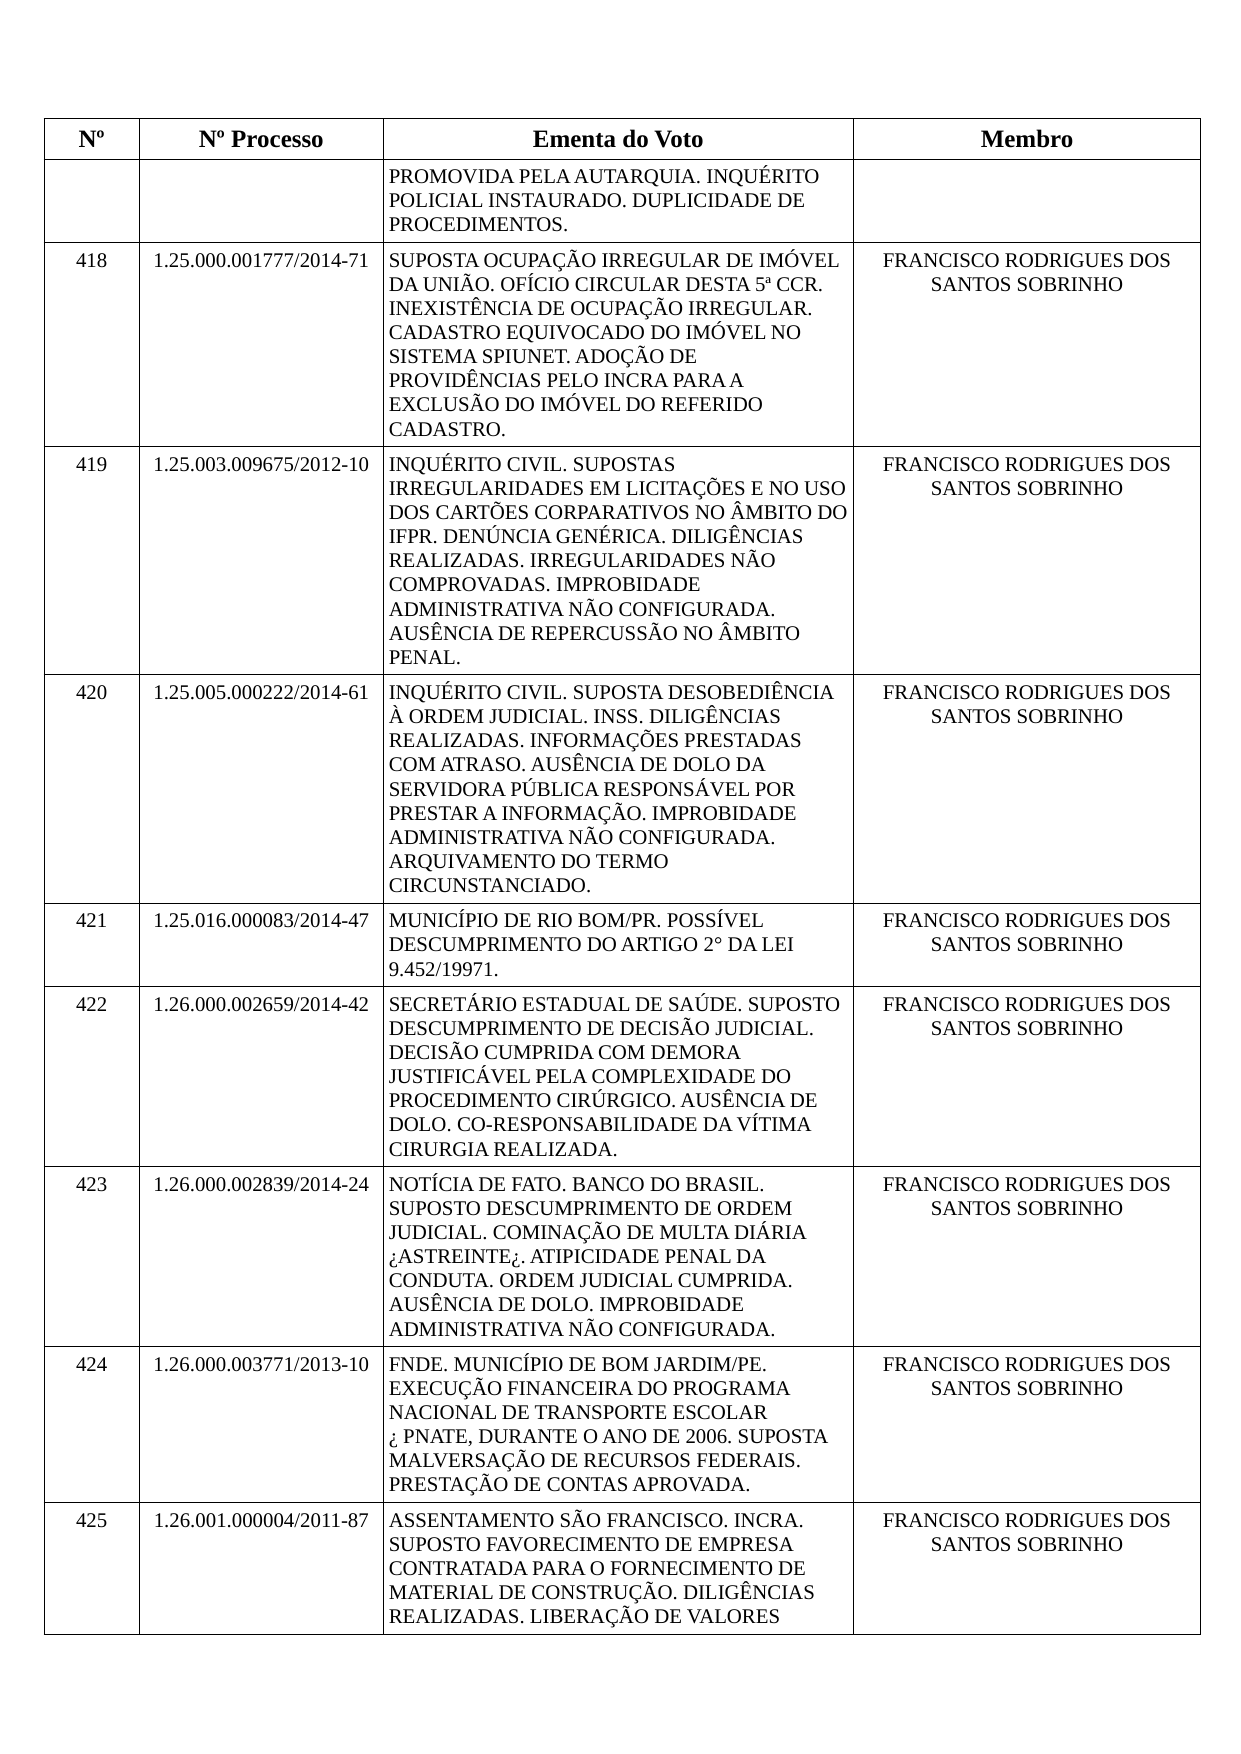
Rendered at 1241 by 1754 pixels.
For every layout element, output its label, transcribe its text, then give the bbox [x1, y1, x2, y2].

table_cell FRANCISCO RODRIGUES DOS SANTOS SOBRINHO [854, 447, 1200, 674]
table_cell 1.26.000.003771/2013-10 [140, 1347, 383, 1502]
table_cell ASSENTAMENTO SÃO FRANCISCO. INCRA. SUPOSTO FAVORECIMENTO DE EMPRESA CONTRATADA PARA O FORNECIMENTO DE MATERIAL DE CONSTRUÇÃO. DILIGÊNCIAS REALIZADAS. LIBERAÇÃO DE VALORES [384, 1503, 853, 1634]
table_cell INQUÉRITO CIVIL. SUPOSTAS IRREGULARIDADES EM LICITAÇÕES E NO USO DOS CARTÕES CORPARATIVOS NO ÂMBITO DO IFPR. DENÚNCIA GENÉRICA. DILIGÊNCIAS REALIZADAS. IRREGULARIDADES NÃO COMPROVADAS. IMPROBIDADE ADMINISTRATIVA NÃO CONFIGURADA. AUSÊNCIA DE REPERCUSSÃO NO ÂMBITO PENAL. [384, 447, 853, 674]
table_cell [45, 160, 139, 242]
table_cell FRANCISCO RODRIGUES DOS SANTOS SOBRINHO [854, 987, 1200, 1166]
table_cell FRANCISCO RODRIGUES DOS SANTOS SOBRINHO [854, 675, 1200, 902]
table_cell NOTÍCIA DE FATO. BANCO DO BRASIL. SUPOSTO DESCUMPRIMENTO DE ORDEM JUDICIAL. COMINAÇÃO DE MULTA DIÁRIA ¿ASTREINTE¿. ATIPICIDADE PENAL DA CONDUTA. ORDEM JUDICIAL CUMPRIDA. AUSÊNCIA DE DOLO. IMPROBIDADE ADMINISTRATIVA NÃO CONFIGURADA. [384, 1167, 853, 1346]
table_cell FRANCISCO RODRIGUES DOS SANTOS SOBRINHO [854, 1347, 1200, 1502]
table_cell 420 [45, 675, 139, 902]
table_cell 422 [45, 987, 139, 1166]
table_cell 1.25.003.009675/2012-10 [140, 447, 383, 674]
table_cell PROMOVIDA PELA AUTARQUIA. INQUÉRITO POLICIAL INSTAURADO. DUPLICIDADE DE PROCEDIMENTOS. [384, 160, 853, 242]
table_header Ementa do Voto [384, 119, 853, 158]
table_cell 419 [45, 447, 139, 674]
table_cell MUNICÍPIO DE RIO BOM/PR. POSSÍVEL DESCUMPRIMENTO DO ARTIGO 2° DA LEI 9.452/19971. [384, 904, 853, 986]
table_cell FNDE. MUNICÍPIO DE BOM JARDIM/PE. EXECUÇÃO FINANCEIRA DO PROGRAMA NACIONAL DE TRANSPORTE ESCOLAR ¿ PNATE, DURANTE O ANO DE 2006. SUPOSTA MALVERSAÇÃO DE RECURSOS FEDERAIS. PRESTAÇÃO DE CONTAS APROVADA. [384, 1347, 853, 1502]
table_cell 1.25.005.000222/2014-61 [140, 675, 383, 902]
table_header Nº [45, 119, 139, 158]
table_header Nº Processo [140, 119, 383, 158]
table_header Membro [854, 119, 1200, 158]
table_cell SECRETÁRIO ESTADUAL DE SAÚDE. SUPOSTO DESCUMPRIMENTO DE DECISÃO JUDICIAL. DECISÃO CUMPRIDA COM DEMORA JUSTIFICÁVEL PELA COMPLEXIDADE DO PROCEDIMENTO CIRÚRGICO. AUSÊNCIA DE DOLO. CO-RESPONSABILIDADE DA VÍTIMA CIRURGIA REALIZADA. [384, 987, 853, 1166]
table_cell [854, 160, 1200, 242]
table_cell 1.26.000.002839/2014-24 [140, 1167, 383, 1346]
table_cell SUPOSTA OCUPAÇÃO IRREGULAR DE IMÓVEL DA UNIÃO. OFÍCIO CIRCULAR DESTA 5ª CCR. INEXISTÊNCIA DE OCUPAÇÃO IRREGULAR. CADASTRO EQUIVOCADO DO IMÓVEL NO SISTEMA SPIUNET. ADOÇÃO DE PROVIDÊNCIAS PELO INCRA PARA A EXCLUSÃO DO IMÓVEL DO REFERIDO CADASTRO. [384, 243, 853, 446]
table_cell 1.26.000.002659/2014-42 [140, 987, 383, 1166]
table_cell FRANCISCO RODRIGUES DOS SANTOS SOBRINHO [854, 904, 1200, 986]
table_cell FRANCISCO RODRIGUES DOS SANTOS SOBRINHO [854, 243, 1200, 446]
table_cell 424 [45, 1347, 139, 1502]
table_cell FRANCISCO RODRIGUES DOS SANTOS SOBRINHO [854, 1167, 1200, 1346]
table_cell 1.26.001.000004/2011-87 [140, 1503, 383, 1634]
table_cell INQUÉRITO CIVIL. SUPOSTA DESOBEDIÊNCIA À ORDEM JUDICIAL. INSS. DILIGÊNCIAS REALIZADAS. INFORMAÇÕES PRESTADAS COM ATRASO. AUSÊNCIA DE DOLO DA SERVIDORA PÚBLICA RESPONSÁVEL POR PRESTAR A INFORMAÇÃO. IMPROBIDADE ADMINISTRATIVA NÃO CONFIGURADA. ARQUIVAMENTO DO TERMO CIRCUNSTANCIADO. [384, 675, 853, 902]
table_cell FRANCISCO RODRIGUES DOS SANTOS SOBRINHO [854, 1503, 1200, 1634]
table_cell 1.25.016.000083/2014-47 [140, 904, 383, 986]
table_cell 425 [45, 1503, 139, 1634]
table_cell 1.25.000.001777/2014-71 [140, 243, 383, 446]
table_cell 423 [45, 1167, 139, 1346]
table_cell 418 [45, 243, 139, 446]
table_cell 421 [45, 904, 139, 986]
table_cell [140, 160, 383, 242]
